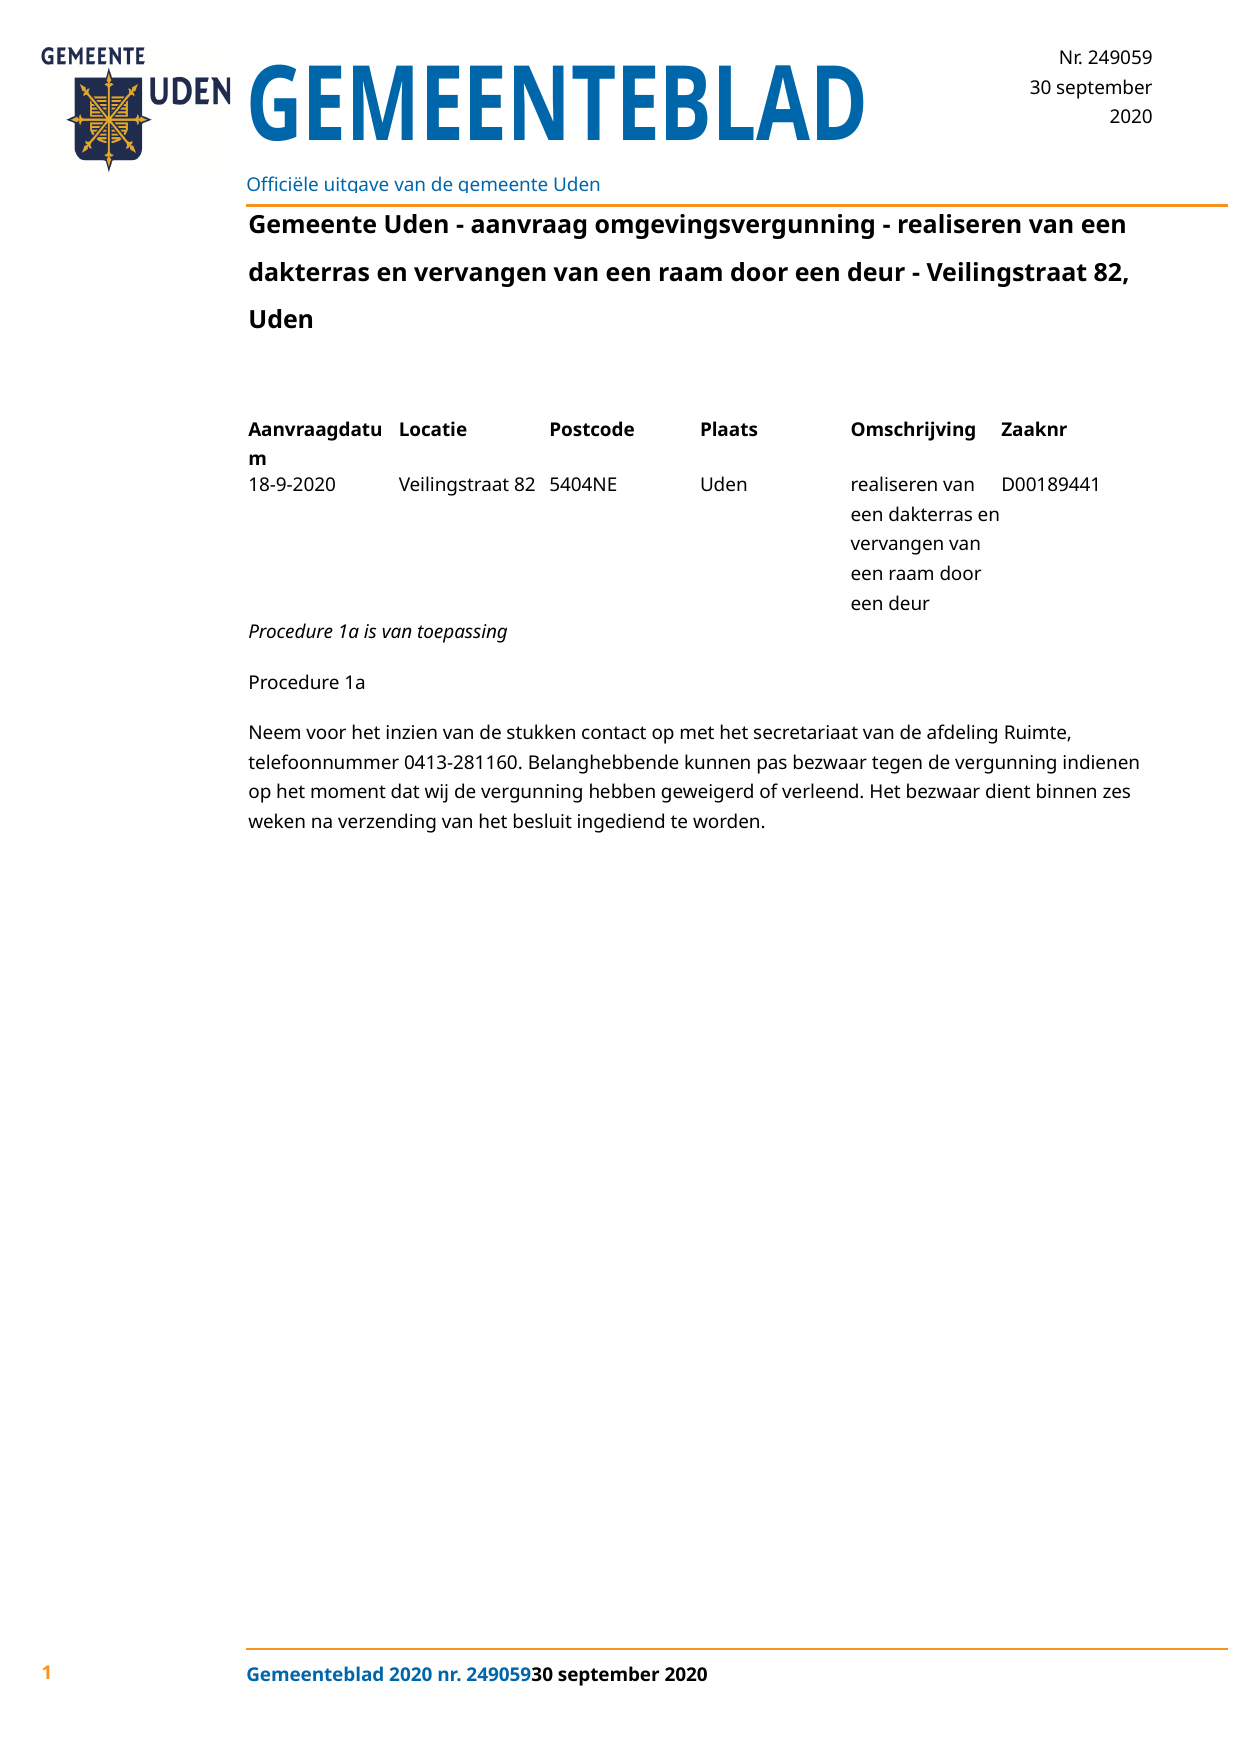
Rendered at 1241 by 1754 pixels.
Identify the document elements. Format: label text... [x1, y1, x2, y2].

table_header Locatie [399, 416, 549, 471]
text Procedure 1a is van toepassing [248, 619, 1152, 644]
table_header Omschrijving [850, 416, 1001, 471]
table_header Zaaknr [1001, 416, 1152, 471]
text Neem voor het inzien van de stukken contact op met het secretariaat van de afdeling Ruimte, telefoonnummer 0413-281160. Belanghebbende kunnen pas bezwaar tegen de vergunning indienen op het moment dat wij de vergunning hebben geweigerd of verleend. Het bezwaar dient binnen zes weken na verzending van het besluit ingediend te worden. [248, 719, 1152, 834]
table_cell Veilingstraat 82 [399, 471, 549, 615]
table_header Plaats [700, 416, 850, 471]
picture [41, 47, 231, 172]
table_cell realiseren van een dakterras en vervangen van een raam door een deur [850, 471, 1001, 615]
text Gemeente Uden - aanvraag omgevingsvergunning - realiseren van een dakterras en vervangen van een raam door een deur - Veilingstraat 82, Uden [248, 207, 1152, 336]
table_header Postcode [549, 416, 700, 471]
table_header Aanvraagdatum [248, 416, 398, 471]
table_cell 18-9-2020 [248, 471, 398, 615]
table_cell Uden [700, 471, 850, 615]
table_cell D00189441 [1001, 471, 1152, 615]
text Procedure 1a [248, 669, 1152, 695]
table_cell 5404NE [549, 471, 700, 615]
